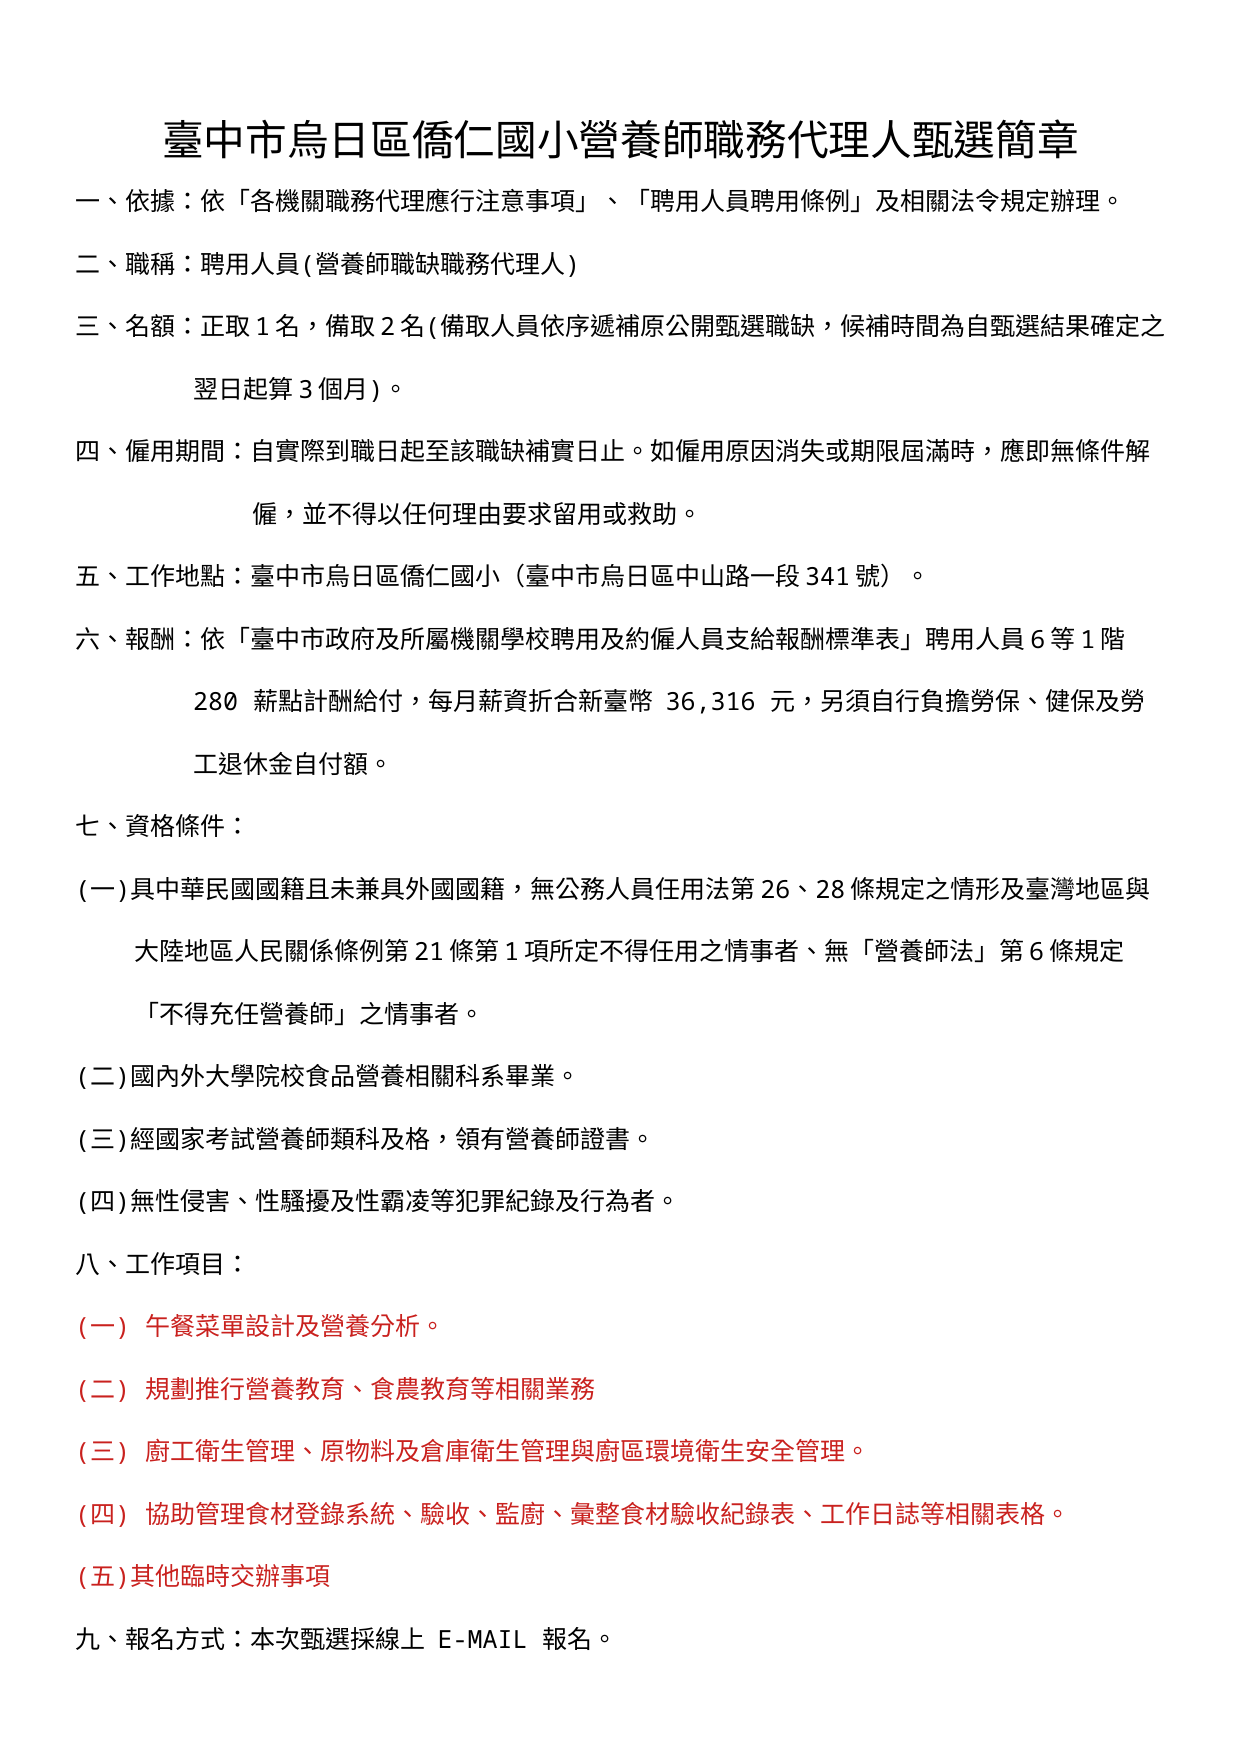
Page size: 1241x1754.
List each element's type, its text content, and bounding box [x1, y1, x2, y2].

text 一、依據：依「各機關職務代理應行注意事項」、「聘用人員聘用條例」及相關法令規定辦理。 [75, 158, 1165, 221]
text 臺中市烏日區僑仁國小營養師職務代理人甄選簡章 [75, 96, 1165, 158]
text 八、工作項目： [75, 1221, 1165, 1283]
text (五)其他臨時交辦事項 [75, 1533, 1165, 1596]
text (二)國內外大學院校食品營養相關科系畢業。 [75, 1033, 1165, 1096]
text 五、工作地點：臺中市烏日區僑仁國小（臺中市烏日區中山路一段341號）。 [75, 533, 1165, 596]
text 九、報名方式：本次甄選採線上 E-MAIL 報名。 [75, 1596, 1165, 1658]
text 三、名額：正取1名，備取2名(備取人員依序遞補原公開甄選職缺，候補時間為自甄選結果確定之翌日起算3個月)。 [75, 283, 1165, 408]
text 七、資格條件： [75, 783, 1165, 846]
text (一) 午餐菜單設計及營養分析。 [75, 1283, 1165, 1346]
text (三)經國家考試營養師類科及格，領有營養師證書。 [75, 1096, 1165, 1158]
text 二、職稱：聘用人員(營養師職缺職務代理人) [75, 221, 1165, 283]
text (三) 廚工衛生管理、原物料及倉庫衛生管理與廚區環境衛生安全管理。 [75, 1408, 1165, 1471]
text (一)具中華民國國籍且未兼具外國國籍，無公務人員任用法第26、28條規定之情形及臺灣地區與大陸地區人民關係條例第21條第1項所定不得任用之情事者、無「營養師法」第6條規定「不得充任營養師」之情事者。 [75, 846, 1165, 1033]
text 六、報酬：依「臺中市政府及所屬機關學校聘用及約僱人員支給報酬標準表」聘用人員6等1階280 薪點計酬給付，每月薪資折合新臺幣 36,316 元，另須自行負擔勞保、健保及勞工退休金自付額。 [75, 596, 1165, 783]
text (二) 規劃推行營養教育、食農教育等相關業務 [75, 1346, 1165, 1408]
text (四) 協助管理食材登錄系統、驗收、監廚、彙整食材驗收紀錄表、工作日誌等相關表格。 [75, 1471, 1165, 1533]
text (四)無性侵害、性騷擾及性霸凌等犯罪紀錄及行為者。 [75, 1158, 1165, 1221]
text 四、僱用期間：自實際到職日起至該職缺補實日止。如僱用原因消失或期限屆滿時，應即無條件解僱，並不得以任何理由要求留用或救助。 [75, 408, 1165, 533]
